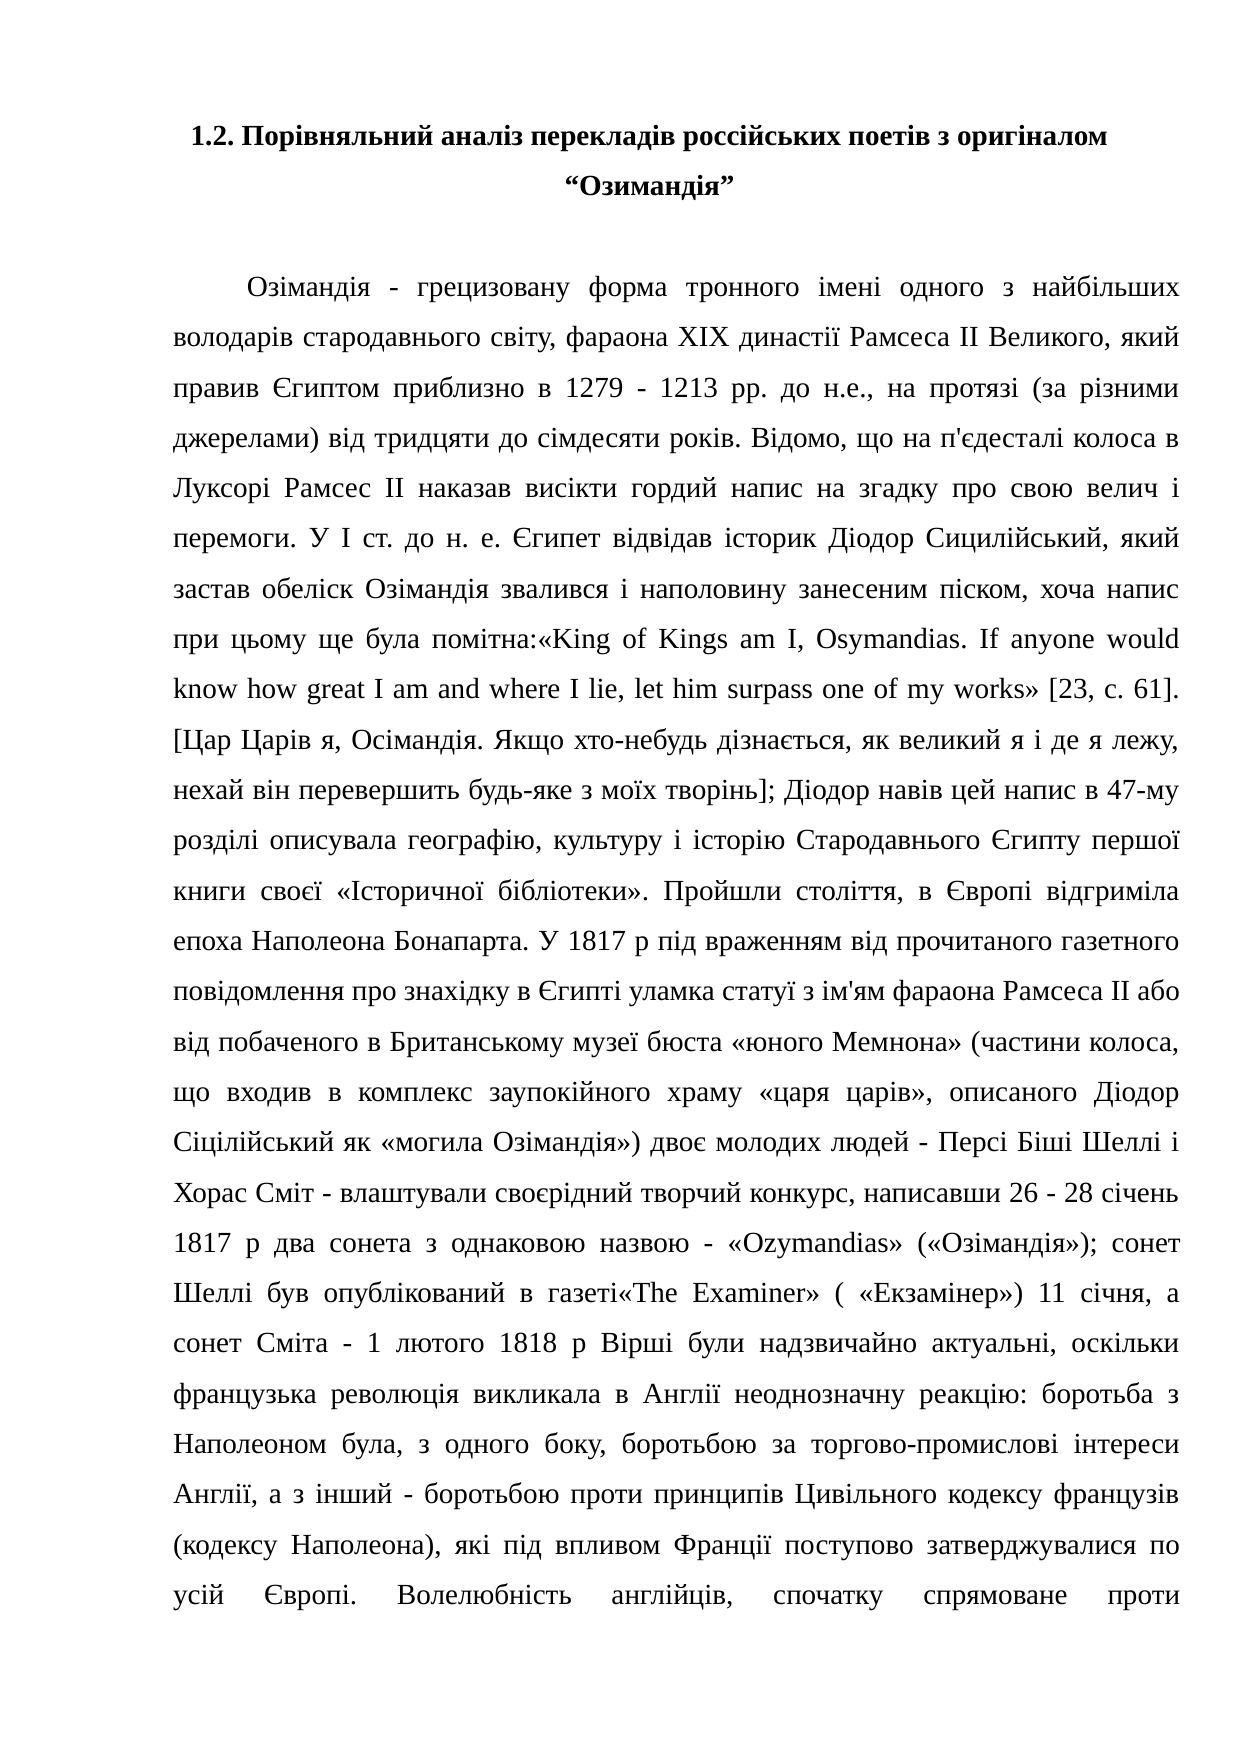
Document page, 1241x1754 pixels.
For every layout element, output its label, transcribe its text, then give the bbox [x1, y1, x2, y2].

text 1.2. Порівняльний аналіз перекладів россійських поетів з оригіналом “Озимандія” [118, 118, 1181, 202]
text Озімандія - грецизовану форма тронного імені одного з найбільших володарів стародавнього світу, фараона XIX династії Рамсеса II Великого, який правив Єгиптом приблизно в 1279 - 1213 рр. до н.е., на протязі (за різними джерелами) від тридцяти до сімдесяти років. Відомо, що на п'єдесталі колоса в Луксорі Рамсес II наказав висікти гордий напис на згадку про свою велич і перемоги. У I ст. до н. е. Єгипет відвідав історик Діодор Сицилійський, який застав обеліск Озімандія звалився і наполовину занесеним піском, хоча напис при цьому ще була помітна:«King of Kings am I, Osymandias. If anyone would know how great I am and where I lie, let him surpass one of my works» [23, с. 61]. [Цар Царів я, Осімандія. Якщо хто-небудь дізнається, як великий я і де я лежу, нехай він перевершить будь-яке з моїх творінь]; Діодор навів цей напис в 47-му розділі описувала географію, культуру і історію Стародавнього Єгипту першої книги своєї «Історичної бібліотеки». Пройшли століття, в Європі відгриміла епоха Наполеона Бонапарта. У 1817 р під враженням від прочитаного газетного повідомлення про знахідку в Єгипті уламка статуї з ім'ям фараона Рамсеса II або від побаченого в Британському музеї бюста «юного Мемнона» (частини колоса, що входив в комплекс заупокійного храму «царя царів», описаного Діодор Сіцілійський як «могила Озімандія») двоє молодих людей - Персі Біші Шеллі і Хорас Сміт - влаштували своєрідний творчий конкурс, написавши 26 - 28 січень 1817 р два сонета з однаковою назвою - «Ozymandias» («Озімандія»); сонет Шеллі був опублікований в газеті«The Examiner» ( «Екзамінер») 11 січня, а сонет Сміта - 1 лютого 1818 р Вірші були надзвичайно актуальні, оскільки французька революція викликала в Англії неоднозначну реакцію: боротьба з Наполеоном була, з одного боку, боротьбою за торгово-промислові інтереси Англії, а з інший - боротьбою проти принципів Цивільного кодексу французів (кодексу Наполеона), які під впливом Франції поступово затверджувалися по усій Європі. Волелюбність англійців, спочатку спрямоване проти [173, 269, 1181, 1611]
